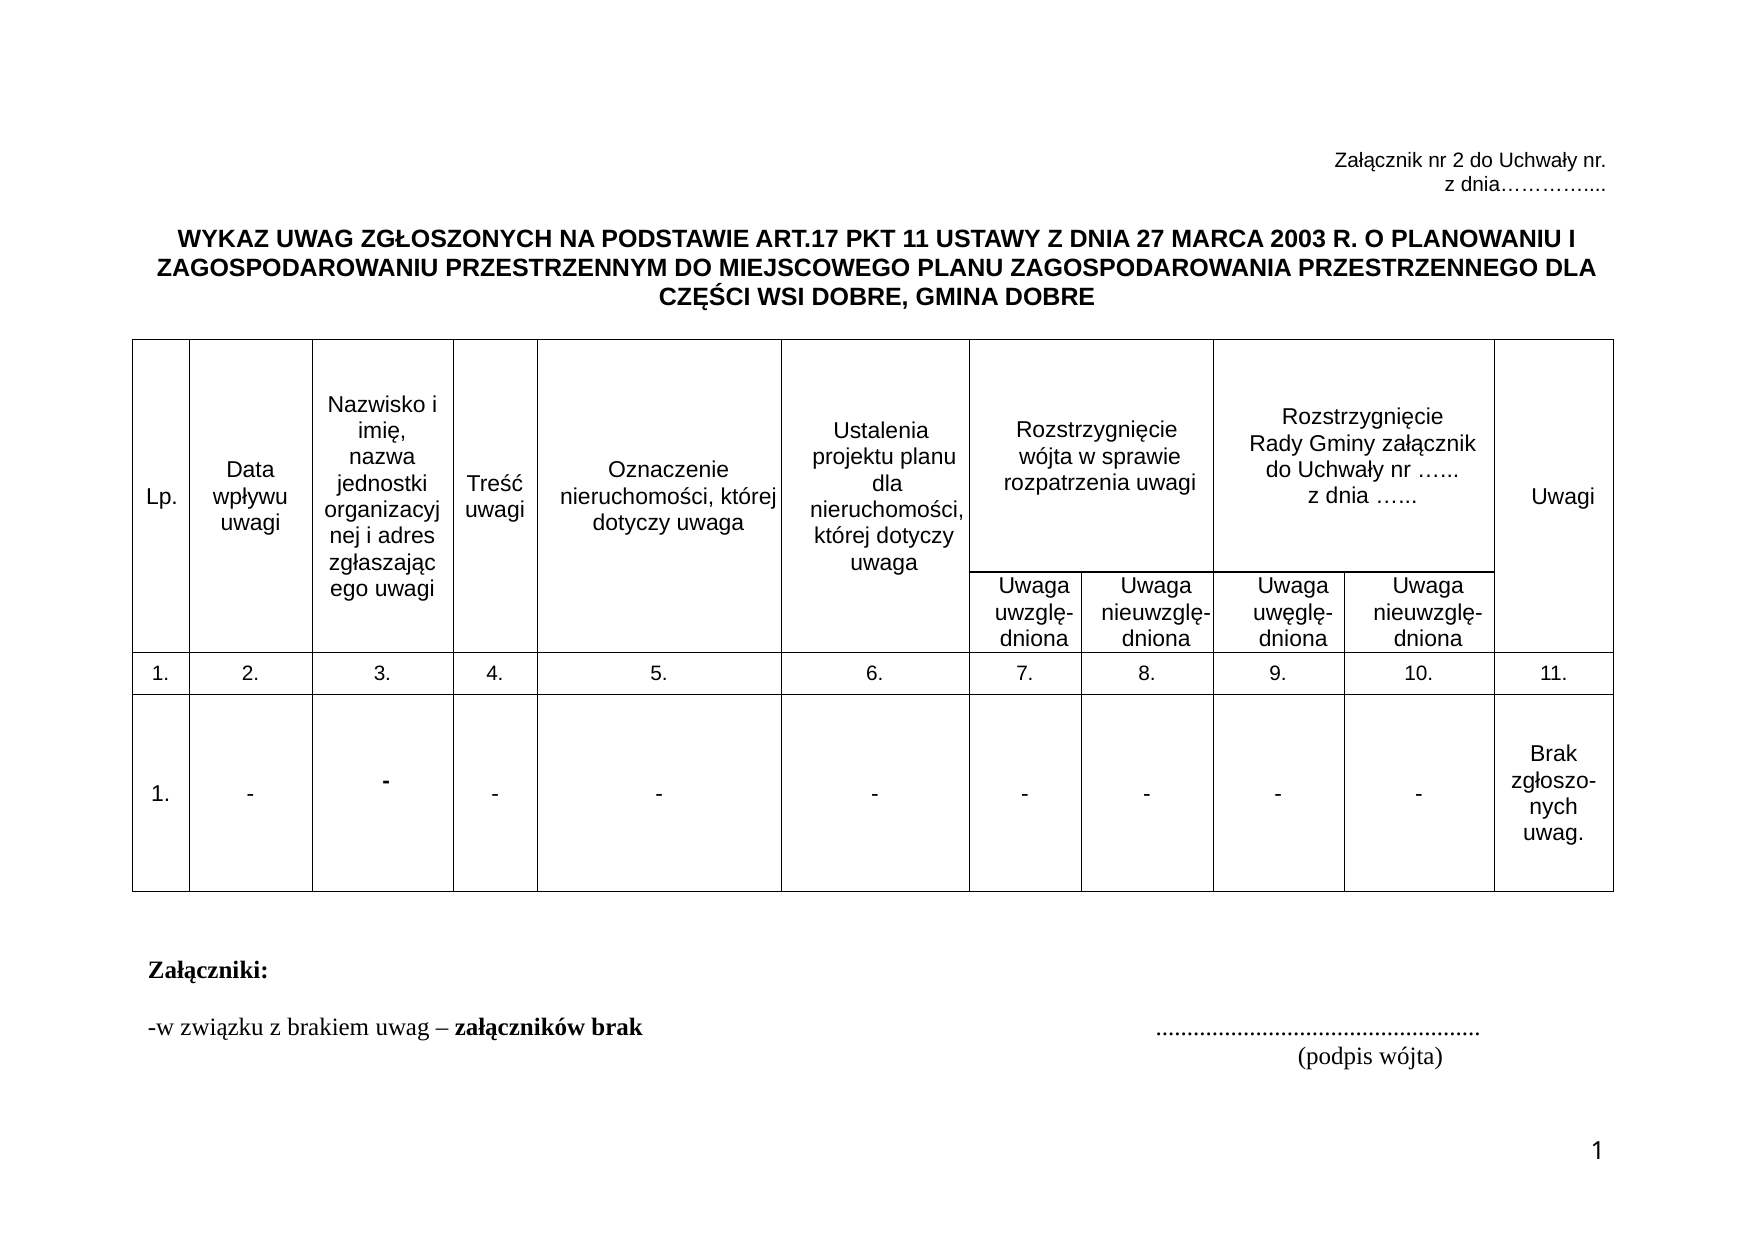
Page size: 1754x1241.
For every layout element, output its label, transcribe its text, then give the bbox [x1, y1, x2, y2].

table_cell 6. [782, 653, 969, 694]
table_header Oznaczenie nieruchomości, której dotyczy uwaga [538, 340, 781, 652]
table_cell 9. [1214, 653, 1344, 694]
table_cell - [454, 695, 537, 891]
table_cell 1. [133, 653, 189, 694]
table_cell 4. [454, 653, 537, 694]
text WYKAZ UWAG ZGŁOSZONYCH NA PODSTAWIE ART.17 PKT 11 USTAWY Z DNIA 27 MARCA 2003 R. O PLANOWANIU I ZAGOSPODAROWANIU PRZESTRZENNYM DO MIEJSCOWEGO PLANU ZAGOSPODAROWANIA PRZESTRZENNEGO DLA CZĘŚCI WSI DOBRE, GMINA DOBRE [148, 224, 1606, 311]
text z dnia………….... [148, 172, 1606, 196]
text (podpis wójta) [148, 1041, 1606, 1070]
table_cell - [313, 695, 453, 891]
table_cell - [782, 695, 969, 891]
table_cell - [1345, 695, 1494, 891]
table_cell 1. [133, 695, 189, 891]
table_header Uwagi [1495, 340, 1613, 652]
table_cell Brak zgłoszo-nych uwag. [1495, 695, 1613, 891]
table_cell 11. [1495, 653, 1613, 694]
table_cell - [190, 695, 312, 891]
table_cell 10. [1345, 653, 1494, 694]
table_header Lp. [133, 340, 189, 652]
table_cell 3. [313, 653, 453, 694]
table_cell 5. [538, 653, 781, 694]
table_cell 2. [190, 653, 312, 694]
text -w związku z brakiem uwag – załączników brak .................................................... [148, 1012, 1606, 1041]
table_header Ustalenia projektu planu dla nieruchomości, której dotyczy uwaga [782, 340, 969, 652]
table_header Data wpływu uwagi [190, 340, 312, 652]
table_header Rozstrzygnięcie wójta w sprawie rozpatrzenia uwagi [970, 340, 1213, 571]
table_cell - [538, 695, 781, 891]
table_cell - [1082, 695, 1213, 891]
table_cell Uwaga uwzglę-dniona [970, 573, 1081, 652]
table_cell - [1214, 695, 1344, 891]
table_cell Uwaga uwęglę- dniona [1214, 573, 1344, 652]
text Załączniki: [148, 955, 1606, 984]
text Załącznik nr 2 do Uchwały nr. [148, 148, 1606, 172]
table_cell Uwaga nieuwzglę- dniona [1345, 573, 1494, 652]
table_header Treść uwagi [454, 340, 537, 652]
table_cell Uwaga nieuwzglę- dniona [1082, 573, 1213, 652]
table_cell 7. [970, 653, 1081, 694]
table_header Nazwisko i imię, nazwa jednostki organizacyjnej i adres zgłaszającego uwagi [313, 340, 453, 652]
table_header Rozstrzygnięcie Rady Gminy załącznik do Uchwały nr …... z dnia …... [1214, 340, 1494, 571]
table_cell 8. [1082, 653, 1213, 694]
table_cell - [970, 695, 1081, 891]
